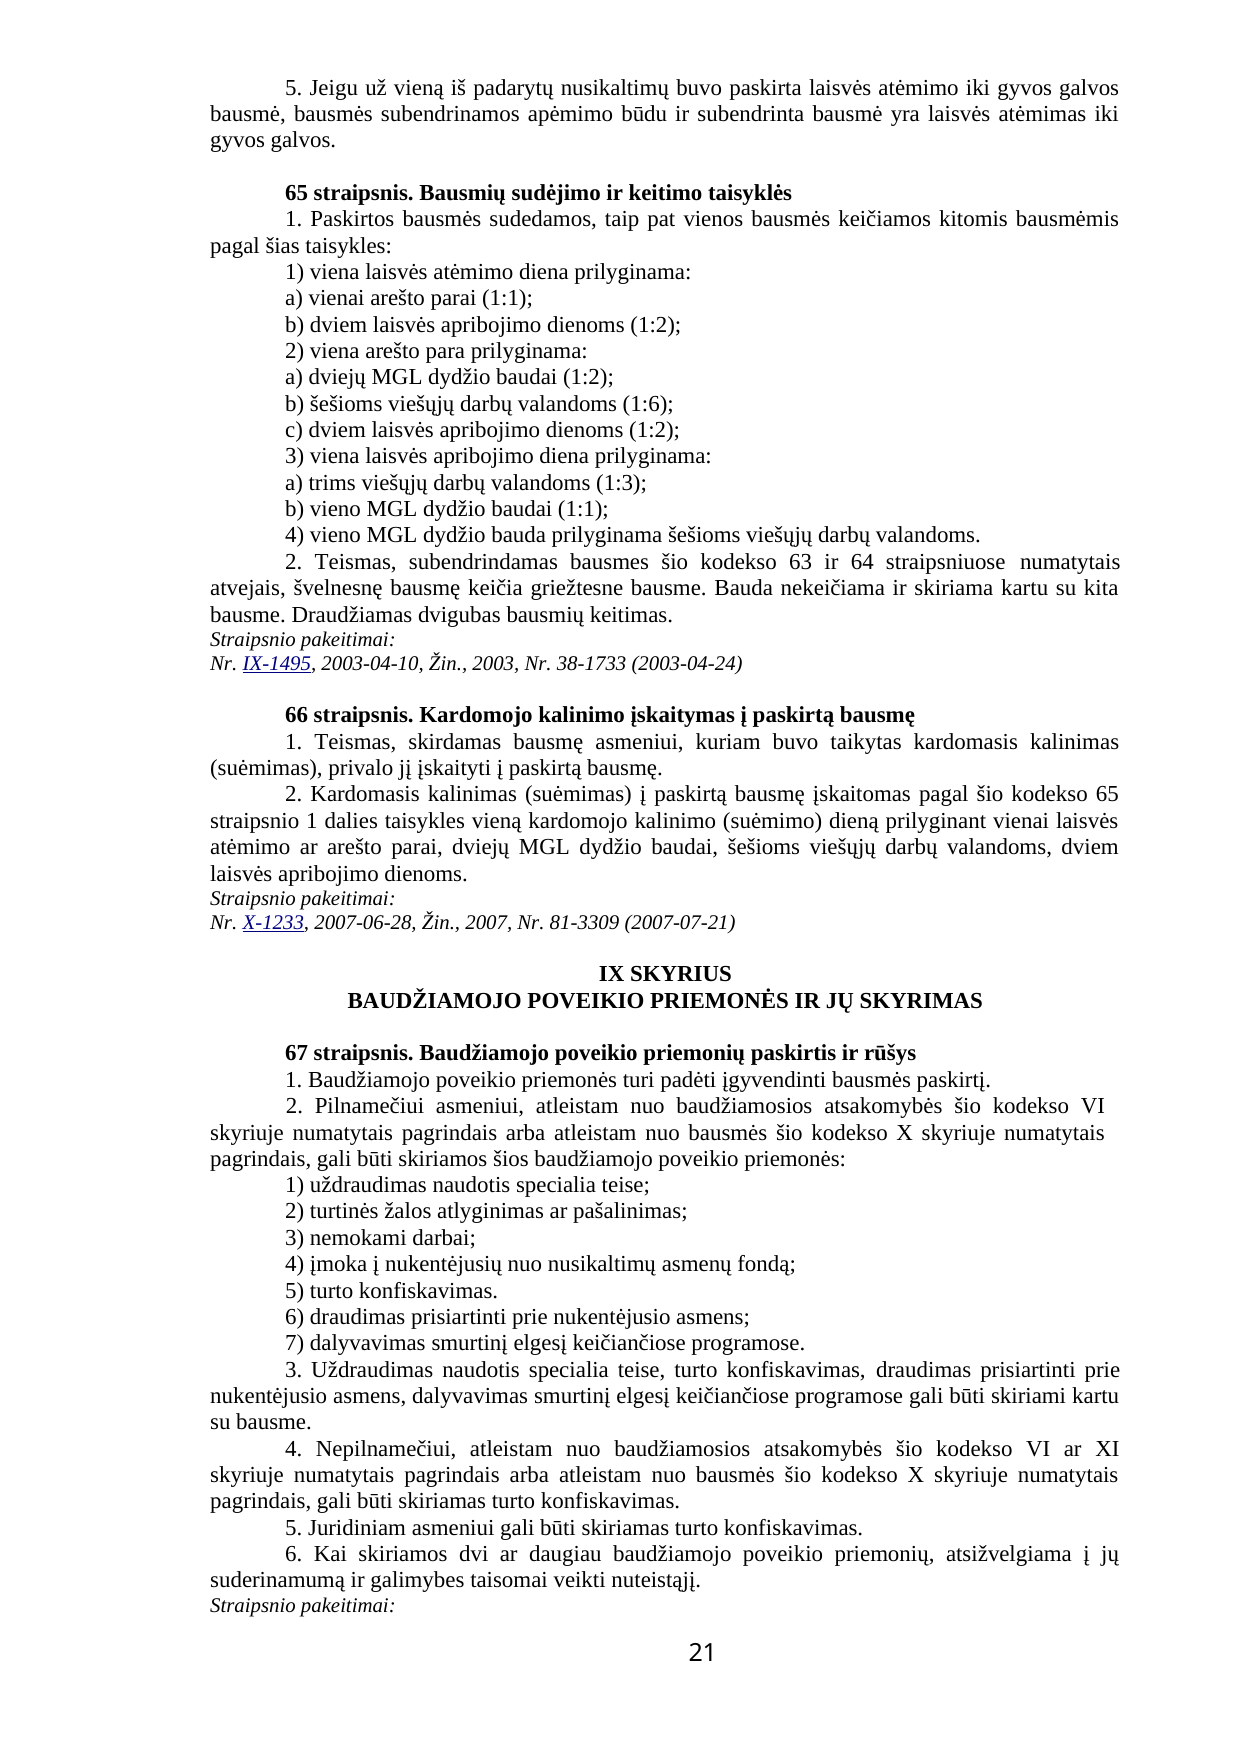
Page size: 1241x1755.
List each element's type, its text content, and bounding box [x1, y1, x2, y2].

text 6. Kai skiriamos dvi ar daugiau baudžiamojo poveikio priemonių, atsižvelgiama į jų suderinamumą ir galimybes taisomai veikti nuteistąjį. [210, 1540, 1120, 1593]
text 3) viena laisvės apribojimo diena prilyginama: [210, 442, 1120, 469]
text 67 straipsnis. Baudžiamojo poveikio priemonių paskirtis ir rūšys [210, 1039, 1120, 1066]
text 2. Teismas, subendrindamas bausmes šio kodekso 63 ir 64 straipsniuose numatytais atvejais, švelnesnę bausmę keičia griežtesne bausme. Bauda nekeičiama ir skiriama kartu su kita bausme. Draudžiamas dvigubas bausmių keitimas. [210, 548, 1120, 627]
text c) dviem laisvės apribojimo dienoms (1:2); [210, 416, 1120, 442]
text 1) uždraudimas naudotis specialia teise; [210, 1171, 1120, 1198]
text b) dviem laisvės apribojimo dienoms (1:2); [210, 311, 1120, 337]
text 2) viena arešto para prilyginama: [210, 337, 1120, 363]
text 4. Nepilnamečiui, atleistam nuo baudžiamosios atsakomybės šio kodekso VI ar XI skyriuje numatytais pagrindais arba atleistam nuo bausmės šio kodekso X skyriuje numatytais pagrindais, gali būti skiriamas turto konfiskavimas. [210, 1435, 1120, 1514]
text 65 straipsnis. Bausmių sudėjimo ir keitimo taisyklės [210, 179, 1120, 205]
text 2. Kardomasis kalinimas (suėmimas) į paskirtą bausmę įskaitomas pagal šio kodekso 65 straipsnio 1 dalies taisykles vieną kardomojo kalinimo (suėmimo) dieną prilyginant vienai laisvės atėmimo ar arešto parai, dviejų MGL dydžio baudai, šešioms viešųjų darbų valandoms, dviem laisvės apribojimo dienoms. [210, 781, 1120, 886]
text a) trims viešųjų darbų valandoms (1:3); [210, 469, 1120, 495]
text BAUDŽIAMOJO POVEIKIO PRIEMONĖS IR JŲ SKYRIMAS [210, 987, 1120, 1013]
text a) vienai arešto parai (1:1); [210, 284, 1120, 311]
text 1. Teismas, skirdamas bausmę asmeniui, kuriam buvo taikytas kardomasis kalinimas (suėmimas), privalo jį įskaityti į paskirtą bausmę. [210, 728, 1120, 781]
text Straipsnio pakeitimai: [210, 627, 1120, 651]
text 5) turto konfiskavimas. [210, 1277, 1120, 1303]
text 1. Paskirtos bausmės sudedamos, taip pat vienos bausmės keičiamos kitomis bausmėmis pagal šias taisykles: [210, 205, 1120, 258]
text 66 straipsnis. Kardomojo kalinimo įskaitymas į paskirtą bausmę [210, 701, 1120, 728]
text Straipsnio pakeitimai: [210, 886, 1120, 910]
text 5. Juridiniam asmeniui gali būti skiriamas turto konfiskavimas. [210, 1514, 1120, 1540]
text a) dviejų MGL dydžio baudai (1:2); [210, 363, 1120, 390]
text Straipsnio pakeitimai: [210, 1593, 1120, 1617]
text Nr. IX-1495, 2003-04-10, Žin., 2003, Nr. 38-1733 (2003-04-24) [210, 651, 1120, 675]
text 7) dalyvavimas smurtinį elgesį keičiančiose programose. [210, 1329, 1120, 1356]
text b) vieno MGL dydžio baudai (1:1); [210, 495, 1120, 522]
text Nr. X-1233, 2007-06-28, Žin., 2007, Nr. 81-3309 (2007-07-21) [210, 910, 1120, 934]
text 6) draudimas prisiartinti prie nukentėjusio asmens; [210, 1303, 1120, 1329]
text 3) nemokami darbai; [210, 1224, 1120, 1250]
text 4) įmoka į nukentėjusių nuo nusikaltimų asmenų fondą; [210, 1250, 1120, 1277]
text 1. Baudžiamojo poveikio priemonės turi padėti įgyvendinti bausmės paskirtį. [210, 1066, 1120, 1092]
subtitle IX SKYRIUS [210, 960, 1120, 987]
text 2) turtinės žalos atlyginimas ar pašalinimas; [210, 1198, 1120, 1224]
text 2. Pilnamečiui asmeniui, atleistam nuo baudžiamosios atsakomybės šio kodekso VI skyriuje numatytais pagrindais arba atleistam nuo bausmės šio kodekso X skyriuje numatytais pagrindais, gali būti skiriamos šios baudžiamojo poveikio priemonės: [210, 1092, 1106, 1171]
text 1) viena laisvės atėmimo diena prilyginama: [210, 258, 1120, 284]
text 4) vieno MGL dydžio bauda prilyginama šešioms viešųjų darbų valandoms. [210, 522, 1120, 548]
text 5. Jeigu už vieną iš padarytų nusikaltimų buvo paskirta laisvės atėmimo iki gyvos galvos bausmė, bausmės subendrinamos apėmimo būdu ir subendrinta bausmė yra laisvės atėmimas iki gyvos galvos. [210, 73, 1120, 153]
text 3. Uždraudimas naudotis specialia teise, turto konfiskavimas, draudimas prisiartinti prie nukentėjusio asmens, dalyvavimas smurtinį elgesį keičiančiose programose gali būti skiriami kartu su bausme. [210, 1356, 1120, 1435]
text b) šešioms viešųjų darbų valandoms (1:6); [210, 390, 1120, 416]
